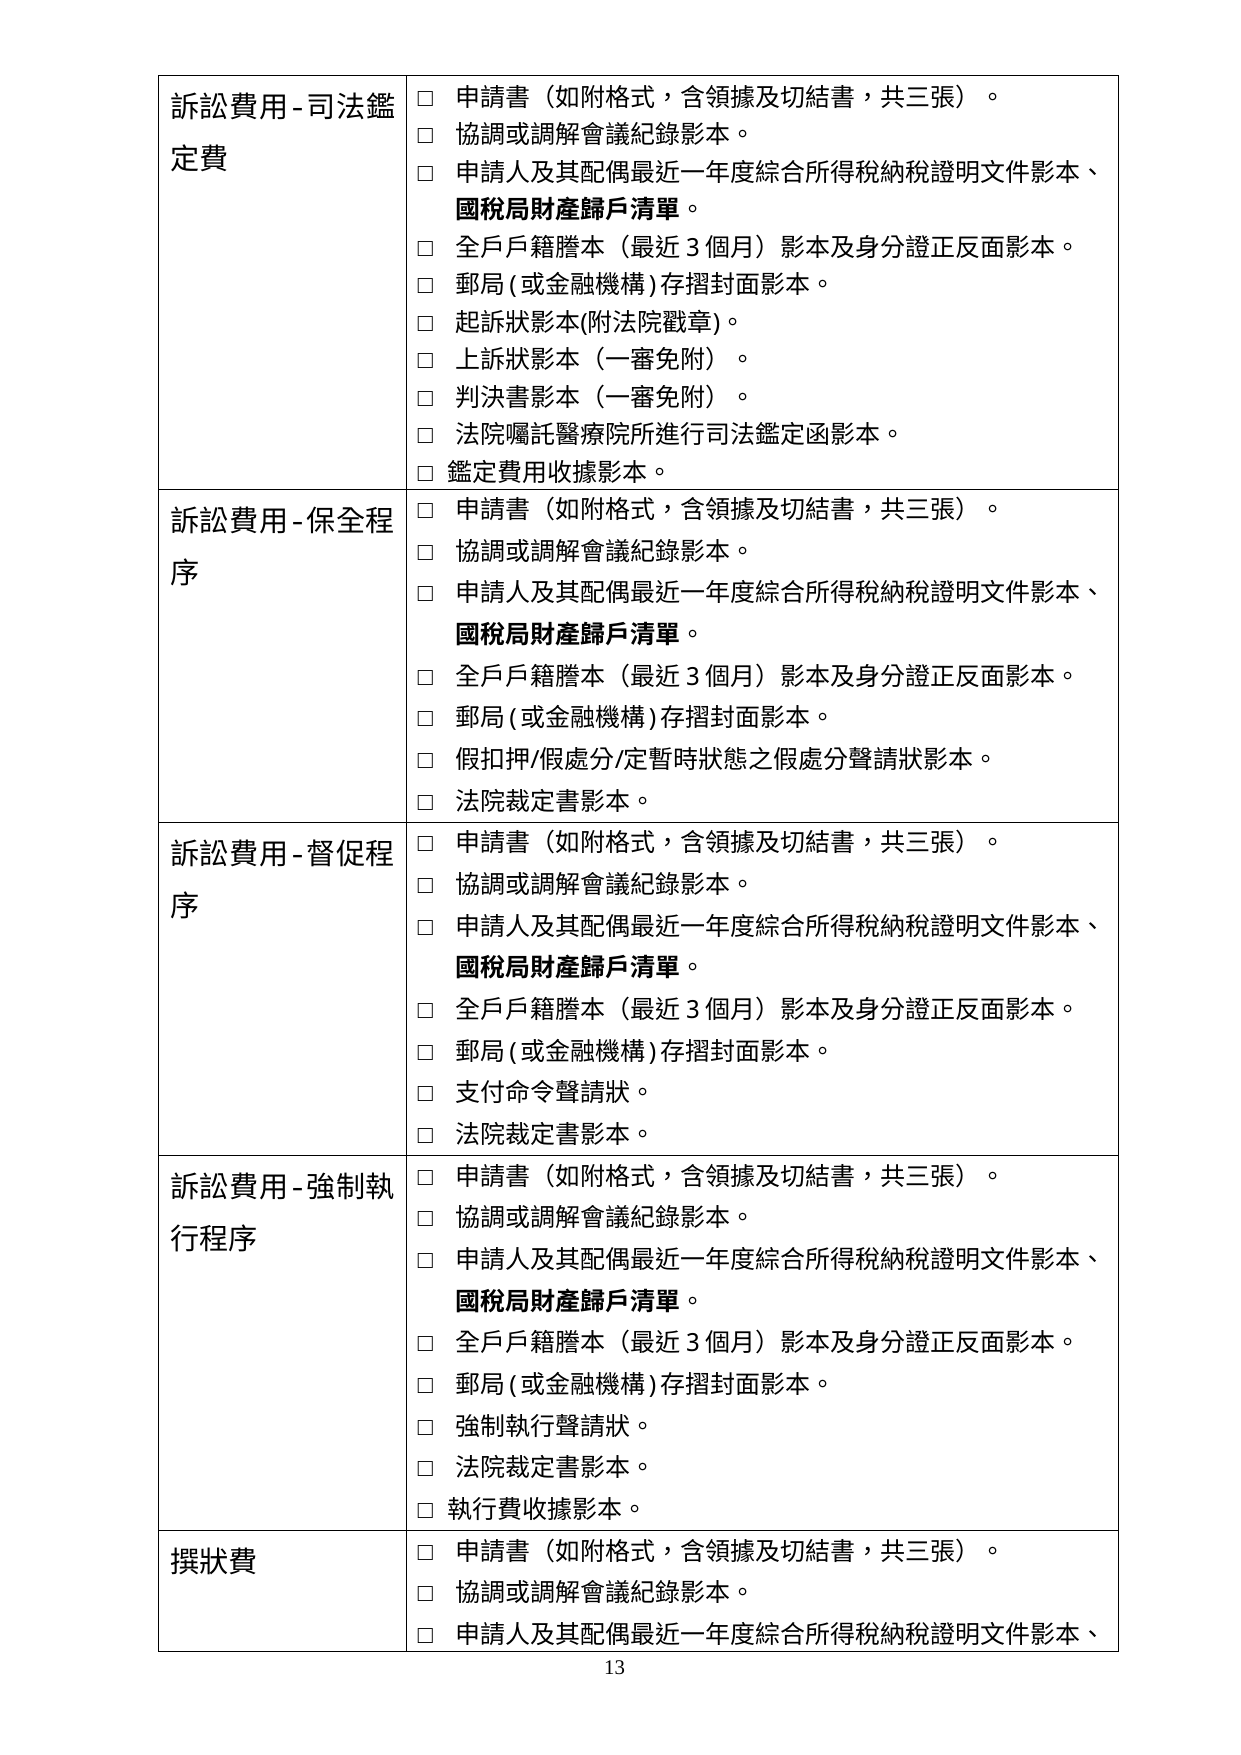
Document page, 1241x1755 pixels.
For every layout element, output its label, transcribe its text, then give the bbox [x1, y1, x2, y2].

table_cell 申請書（如附格式，含領據及切結書，共三張）。 協調或調解會議紀錄影本。 申請人及其配偶最近一年度綜合所得稅納稅證明文件影本、國稅局財產歸戶清單。 全戶戶籍謄本（最近3個月）影本及身分證正反面影本。 郵局(或金融機構)存摺封面影本。 起訴狀影本（附法院戳章) 上訴狀影本（一審免附） 判決書影本（一審免附） 仲裁聲請書影本。 裁判費收據影本。 律師代撰費收據正本。 [407, 1531, 1118, 1651]
table_cell 申請書（如附格式，含領據及切結書，共三張）。 協調或調解會議紀錄影本。 申請人及其配偶最近一年度綜合所得稅納稅證明文件影本、國稅局財產歸戶清單。 全戶戶籍謄本（最近3個月）影本及身分證正反面影本。 郵局(或金融機構)存摺封面影本。 強制執行聲請狀。 法院裁定書影本。 □ 執行費收據影本。 [407, 1156, 1118, 1530]
table_cell 申請書（如附格式，含領據及切結書，共三張）。 協調或調解會議紀錄影本。 申請人及其配偶最近一年度綜合所得稅納稅證明文件影本、國稅局財產歸戶清單。 全戶戶籍謄本（最近3個月）影本及身分證正反面影本。 郵局(或金融機構)存摺封面影本。 起訴狀影本(附法院戳章)。 上訴狀影本（一審免附）。 判決書影本（一審免附）。 法院囑託醫療院所進行司法鑑定函影本。 □ 鑑定費用收據影本。 [407, 76, 1118, 488]
table_cell 訴訟費用-司法鑑定費 [159, 76, 406, 488]
table_cell 申請書（如附格式，含領據及切結書，共三張）。 協調或調解會議紀錄影本。 申請人及其配偶最近一年度綜合所得稅納稅證明文件影本、國稅局財產歸戶清單。 全戶戶籍謄本（最近3個月）影本及身分證正反面影本。 郵局(或金融機構)存摺封面影本。 假扣押/假處分/定暫時狀態之假處分聲請狀影本。 法院裁定書影本。 [407, 490, 1118, 822]
table_cell 訴訟費用-強制執行程序 [159, 1156, 406, 1530]
table_cell 申請書（如附格式，含領據及切結書，共三張）。 協調或調解會議紀錄影本。 申請人及其配偶最近一年度綜合所得稅納稅證明文件影本、國稅局財產歸戶清單。 全戶戶籍謄本（最近3個月）影本及身分證正反面影本。 郵局(或金融機構)存摺封面影本。 支付命令聲請狀。 法院裁定書影本。 [407, 823, 1118, 1155]
table_cell 撰狀費 [159, 1531, 406, 1651]
table_cell 訴訟費用-保全程序 [159, 490, 406, 822]
table_cell 訴訟費用-督促程序 [159, 823, 406, 1155]
